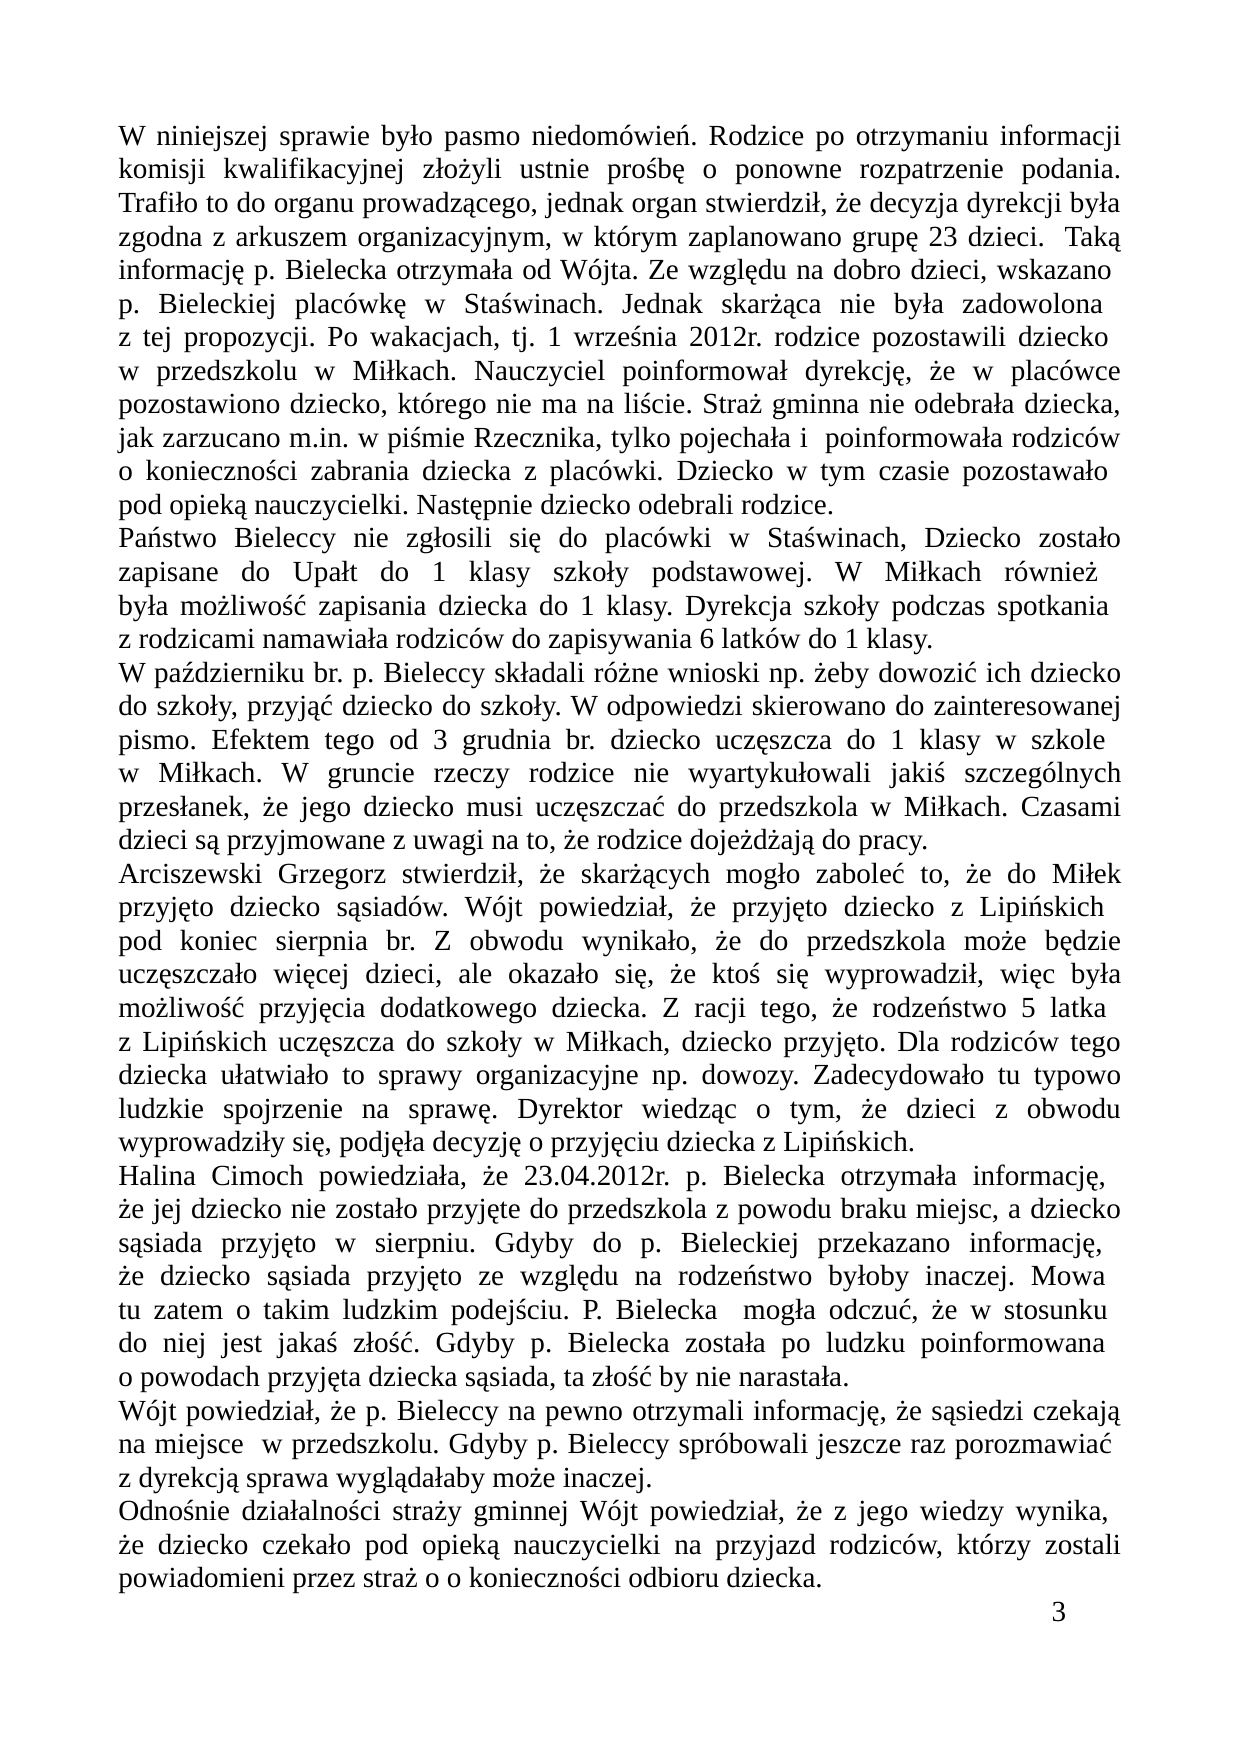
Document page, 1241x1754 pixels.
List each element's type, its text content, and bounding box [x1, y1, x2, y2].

text W październiku br. p. Bieleccy składali różne wnioski np. żeby dowozić ich dziecko do szkoły, przyjąć dziecko do szkoły. W odpowiedzi skierowano do zainteresowanej pismo. Efektem tego od 3 grudnia br. dziecko uczęszcza do 1 klasy w szkole w Miłkach. W gruncie rzeczy rodzice nie wyartykułowali jakiś szczególnych przesłanek, że jego dziecko musi uczęszczać do przedszkola w Miłkach. Czasami dzieci są przyjmowane z uwagi na to, że rodzice dojeżdżają do pracy. [118, 655, 1122, 856]
text Odnośnie działalności straży gminnej Wójt powiedział, że z jego wiedzy wynika, że dziecko czekało pod opieką nauczycielki na przyjazd rodziców, którzy zostali powiadomieni przez straż o o konieczności odbioru dziecka. [118, 1493, 1122, 1594]
text Arciszewski Grzegorz stwierdził, że skarżących mogło zaboleć to, że do Miłek przyjęto dziecko sąsiadów. Wójt powiedział, że przyjęto dziecko z Lipińskich pod koniec sierpnia br. Z obwodu wynikało, że do przedszkola może będzie uczęszczało więcej dzieci, ale okazało się, że ktoś się wyprowadził, więc była możliwość przyjęcia dodatkowego dziecka. Z racji tego, że rodzeństwo 5 latka z Lipińskich uczęszcza do szkoły w Miłkach, dziecko przyjęto. Dla rodziców tego dziecka ułatwiało to sprawy organizacyjne np. dowozy. Zadecydowało tu typowo ludzkie spojrzenie na sprawę. Dyrektor wiedząc o tym, że dzieci z obwodu wyprowadziły się, podjęła decyzję o przyjęciu dziecka z Lipińskich. [118, 856, 1122, 1158]
text Państwo Bieleccy nie zgłosili się do placówki w Staświnach, Dziecko zostało zapisane do Upałt do 1 klasy szkoły podstawowej. W Miłkach również była możliwość zapisania dziecka do 1 klasy. Dyrekcja szkoły podczas spotkania z rodzicami namawiała rodziców do zapisywania 6 latków do 1 klasy. [118, 521, 1122, 655]
text 6 [118, 1594, 1122, 1627]
text W niniejszej sprawie było pasmo niedomówień. Rodzice po otrzymaniu informacji komisji kwalifikacyjnej złożyli ustnie prośbę o ponowne rozpatrzenie podania. Trafiło to do organu prowadzącego, jednak organ stwierdził, że decyzja dyrekcji była zgodna z arkuszem organizacyjnym, w którym zaplanowano grupę 23 dzieci. Taką informację p. Bielecka otrzymała od Wójta. Ze względu na dobro dzieci, wskazano p. Bieleckiej placówkę w Staświnach. Jednak skarżąca nie była zadowolona z tej propozycji. Po wakacjach, tj. 1 września 2012r. rodzice pozostawili dziecko w przedszkolu w Miłkach. Nauczyciel poinformował dyrekcję, że w placówce pozostawiono dziecko, którego nie ma na liście. Straż gminna nie odebrała dziecka, jak zarzucano m.in. w piśmie Rzecznika, tylko pojechała i poinformowała rodziców o konieczności zabrania dziecka z placówki. Dziecko w tym czasie pozostawało pod opieką nauczycielki. Następnie dziecko odebrali rodzice. [118, 118, 1122, 521]
text Halina Cimoch powiedziała, że 23.04.2012r. p. Bielecka otrzymała informację, że jej dziecko nie zostało przyjęte do przedszkola z powodu braku miejsc, a dziecko sąsiada przyjęto w sierpniu. Gdyby do p. Bieleckiej przekazano informację, że dziecko sąsiada przyjęto ze względu na rodzeństwo byłoby inaczej. Mowa tu zatem o takim ludzkim podejściu. P. Bielecka mogła odczuć, że w stosunku do niej jest jakaś złość. Gdyby p. Bielecka została po ludzku poinformowana o powodach przyjęta dziecka sąsiada, ta złość by nie narastała. [118, 1158, 1122, 1393]
text Wójt powiedział, że p. Bieleccy na pewno otrzymali informację, że sąsiedzi czekają na miejsce w przedszkolu. Gdyby p. Bieleccy spróbowali jeszcze raz porozmawiać z dyrekcją sprawa wyglądałaby może inaczej. [118, 1393, 1122, 1493]
